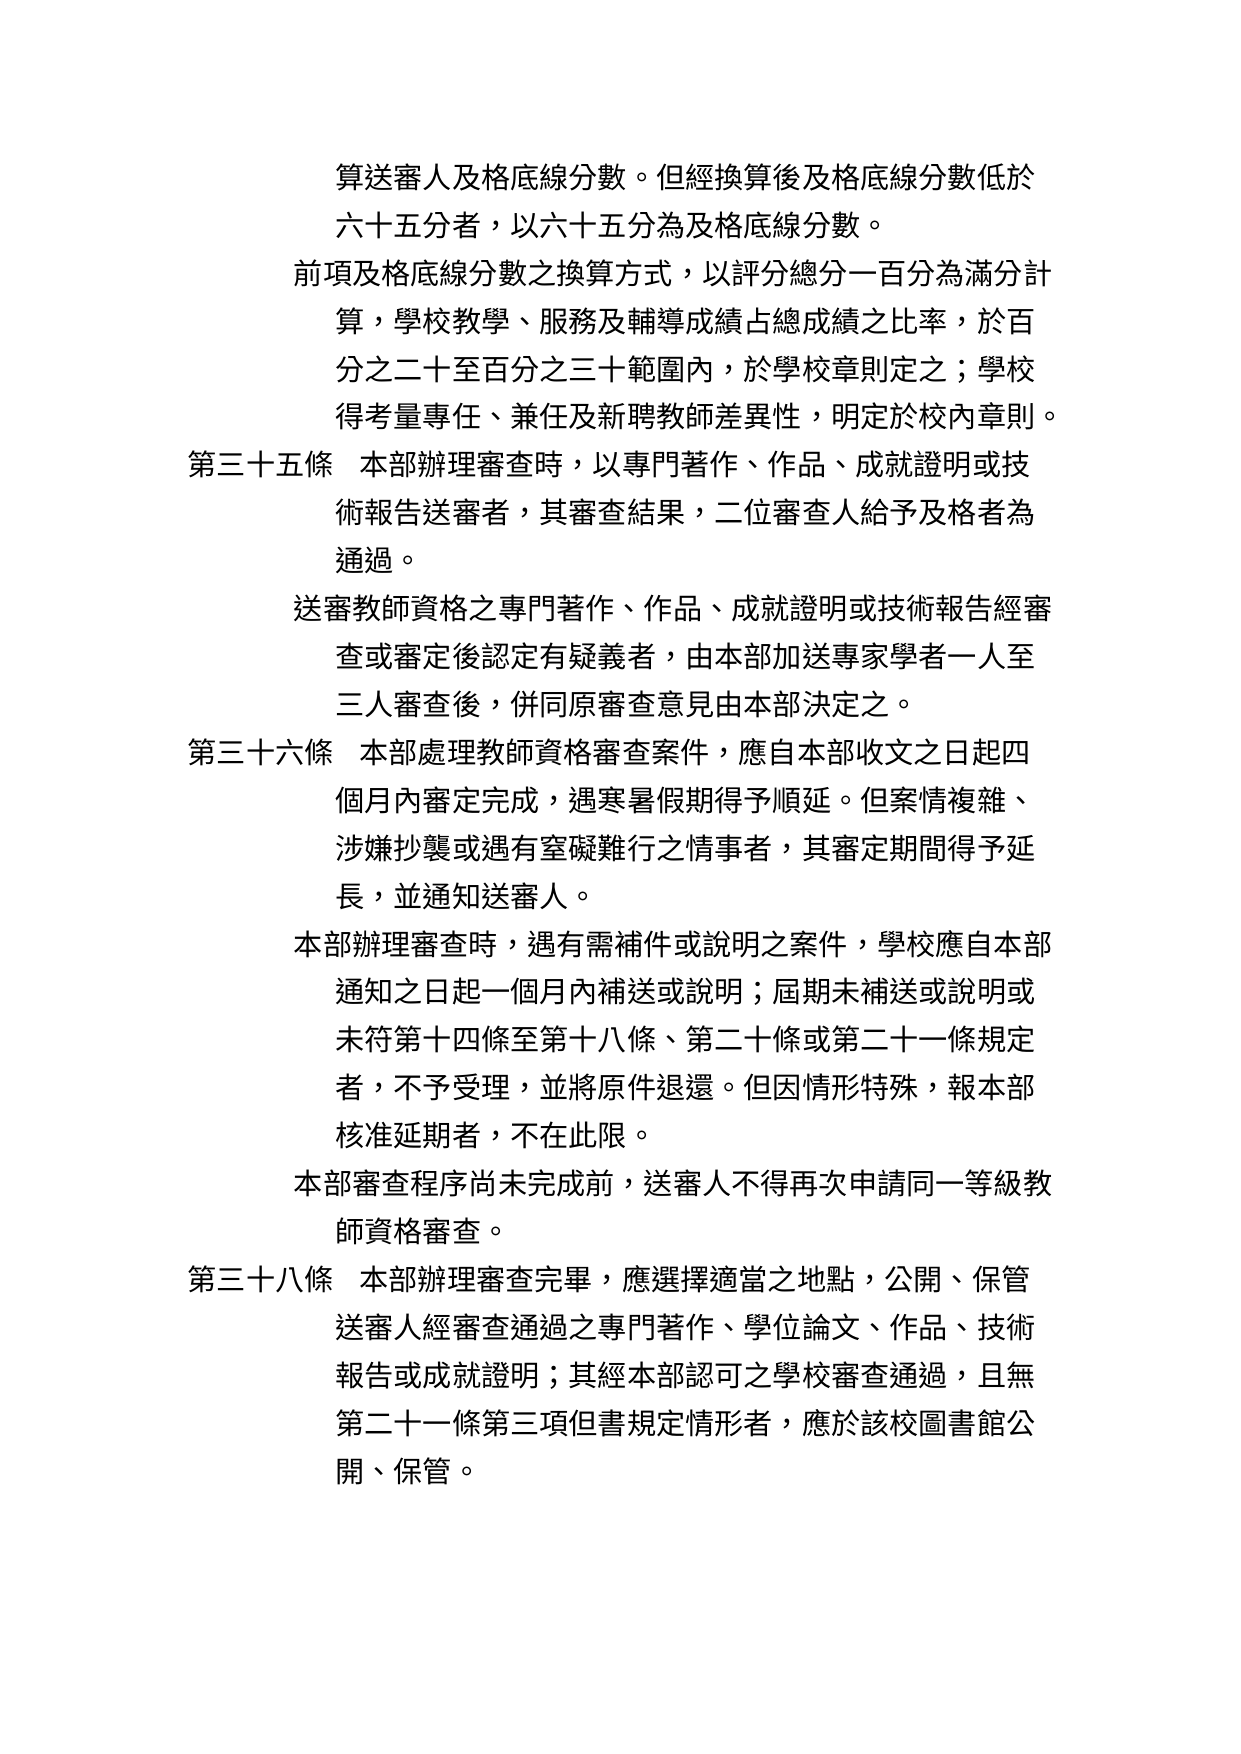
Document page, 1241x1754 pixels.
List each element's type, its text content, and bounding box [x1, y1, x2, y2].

text 前項及格底線分數之換算方式，以評分總分一百分為滿分計算，學校教學、服務及輔導成績占總成績之比率，於百分之二十至百分之三十範圍內，於學校章則定之；學校得考量專任、兼任及新聘教師差異性，明定於校內章則。 [187, 246, 1053, 437]
text 第三十六條 本部處理教師資格審查案件，應自本部收文之日起四個月內審定完成，遇寒暑假期得予順延。但案情複雜、涉嫌抄襲或遇有窒礙難行之情事者，其審定期間得予延長，並通知送審人。 [187, 725, 1053, 917]
text 算送審人及格底線分數。但經換算後及格底線分數低於六十五分者，以六十五分為及格底線分數。 [187, 150, 1053, 246]
text 第三十五條 本部辦理審查時，以專門著作、作品、成就證明或技術報告送審者，其審查結果，二位審查人給予及格者為通過。 [187, 437, 1053, 581]
text 本部審查程序尚未完成前，送審人不得再次申請同一等級教師資格審查。 [187, 1156, 1053, 1252]
text 本部辦理審查時，遇有需補件或說明之案件，學校應自本部通知之日起一個月內補送或說明；屆期未補送或說明或未符第十四條至第十八條、第二十條或第二十一條規定者，不予受理，並將原件退還。但因情形特殊，報本部核准延期者，不在此限。 [187, 917, 1053, 1156]
text 送審教師資格之專門著作、作品、成就證明或技術報告經審查或審定後認定有疑義者，由本部加送專家學者一人至三人審查後，併同原審查意見由本部決定之。 [187, 581, 1053, 725]
text 第三十八條 本部辦理審查完畢，應選擇適當之地點，公開、保管送審人經審查通過之專門著作、學位論文、作品、技術報告或成就證明；其經本部認可之學校審查通過，且無第二十一條第三項但書規定情形者，應於該校圖書館公開、保管。 [187, 1252, 1053, 1492]
